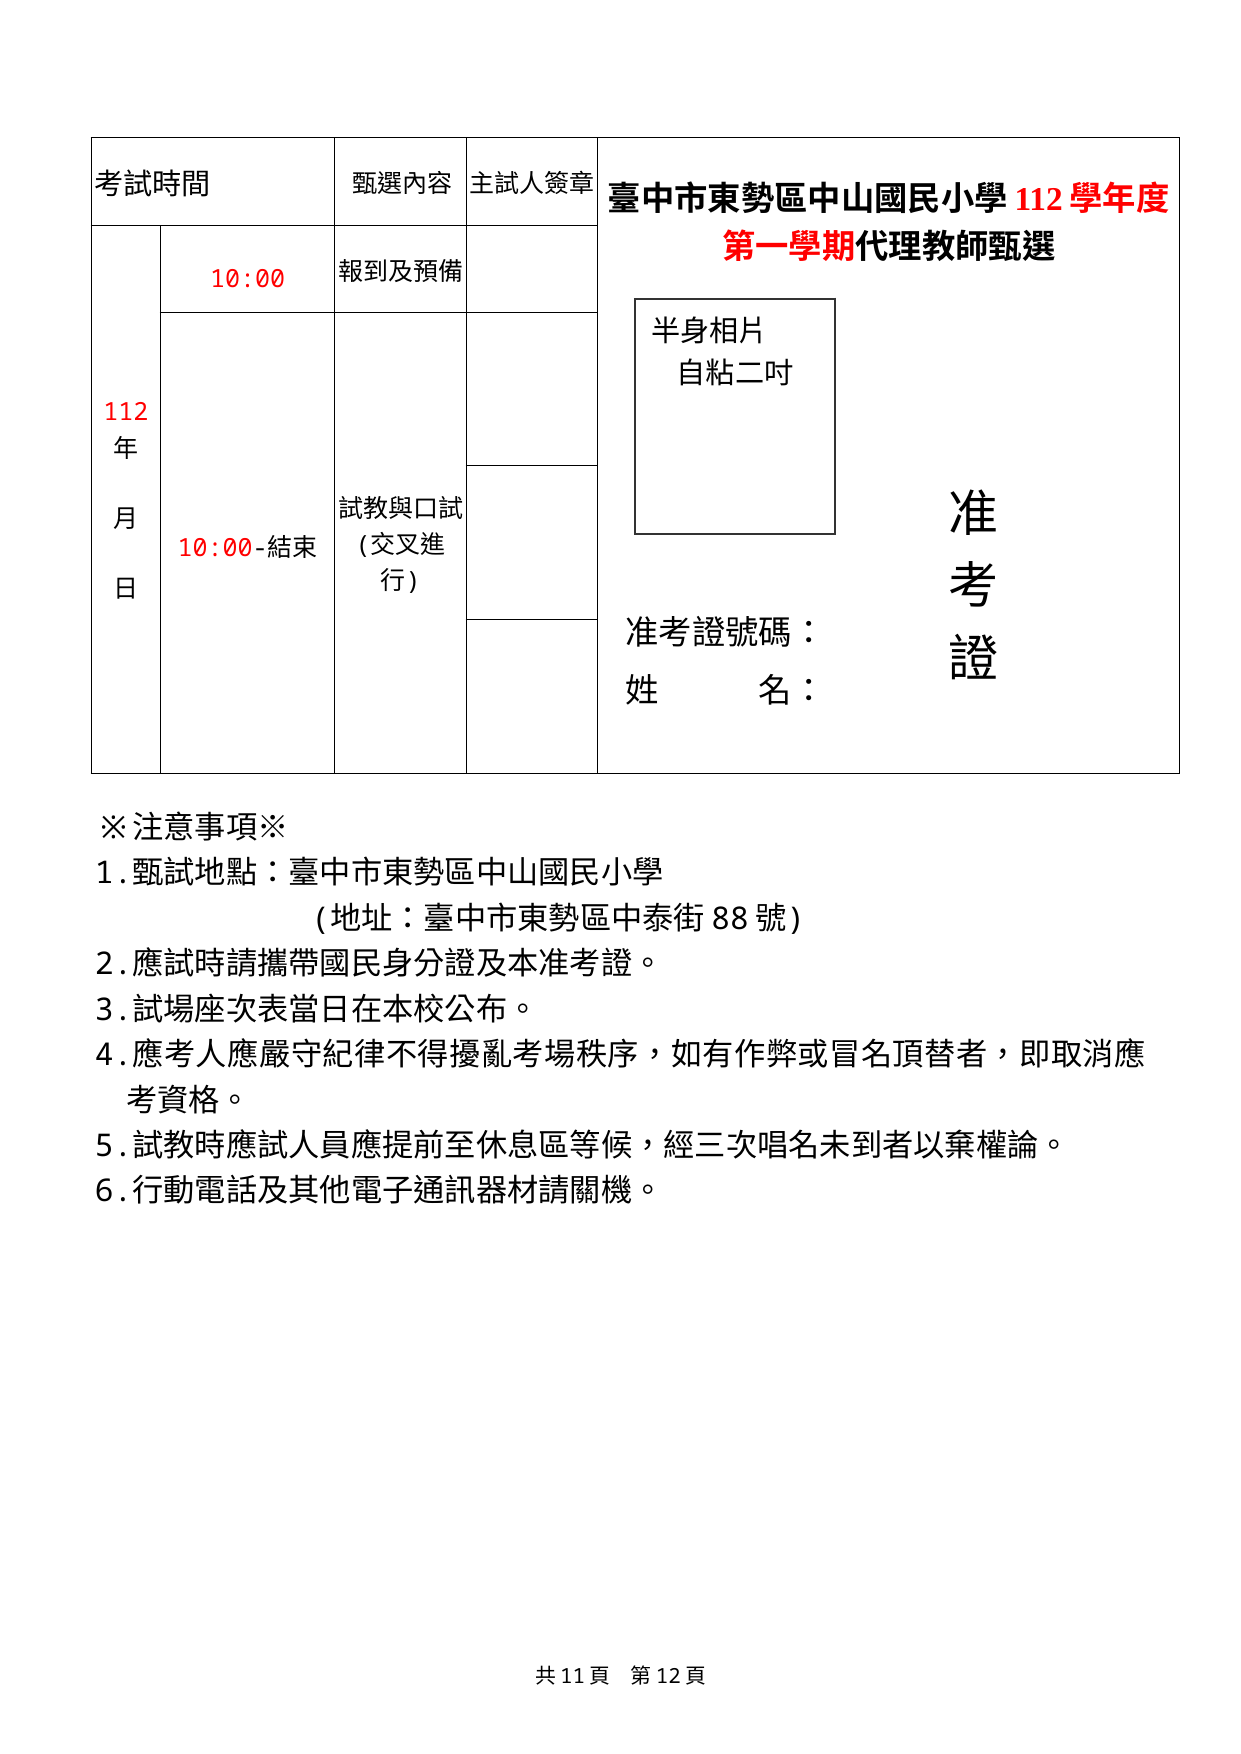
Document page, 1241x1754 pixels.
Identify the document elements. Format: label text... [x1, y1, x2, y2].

table_cell 10:00-結束 [161, 313, 334, 772]
text ※注意事項※ [94, 802, 1146, 848]
text (地址：臺中市東勢區中泰街88號) [311, 893, 1146, 938]
table_cell [467, 226, 597, 312]
text 5.試教時應試人員應提前至休息區等候，經三次唱名未到者以棄權論。 [94, 1120, 1146, 1165]
table_cell [467, 620, 597, 772]
text 2.應試時請攜帶國民身分證及本准考證。 [94, 938, 1146, 984]
text 6.行動電話及其他電子通訊器材請關機。 [94, 1165, 1146, 1211]
table_cell 112 年 月 日 [92, 226, 160, 772]
table_cell 試教與口試(交叉進行) [335, 313, 466, 772]
table_header 主試人簽章 [467, 138, 597, 225]
text 1.甄試地點：臺中市東勢區中山國民小學 [94, 848, 1146, 893]
table_cell 112 年 月 日 [934, 466, 1032, 694]
table_header 甄選內容 [335, 138, 466, 225]
table_cell 112 年 月 日 [636, 300, 834, 533]
table_header 考試時間 [92, 138, 334, 225]
table_cell 報到及預備 [335, 226, 466, 312]
text 4.應考人應嚴守紀律不得擾亂考場秩序，如有作弊或冒名頂替者，即取消應考資格。 [94, 1029, 1146, 1120]
table_cell [467, 466, 597, 619]
table_header 臺中市東勢區中山國民小學112學年度第一學期代理教師甄選 准考證號碼： 姓 名： [598, 138, 1179, 772]
text 3.試場座次表當日在本校公布。 [94, 984, 1146, 1029]
table_cell 10:00 [161, 226, 334, 312]
table_cell [467, 313, 597, 465]
